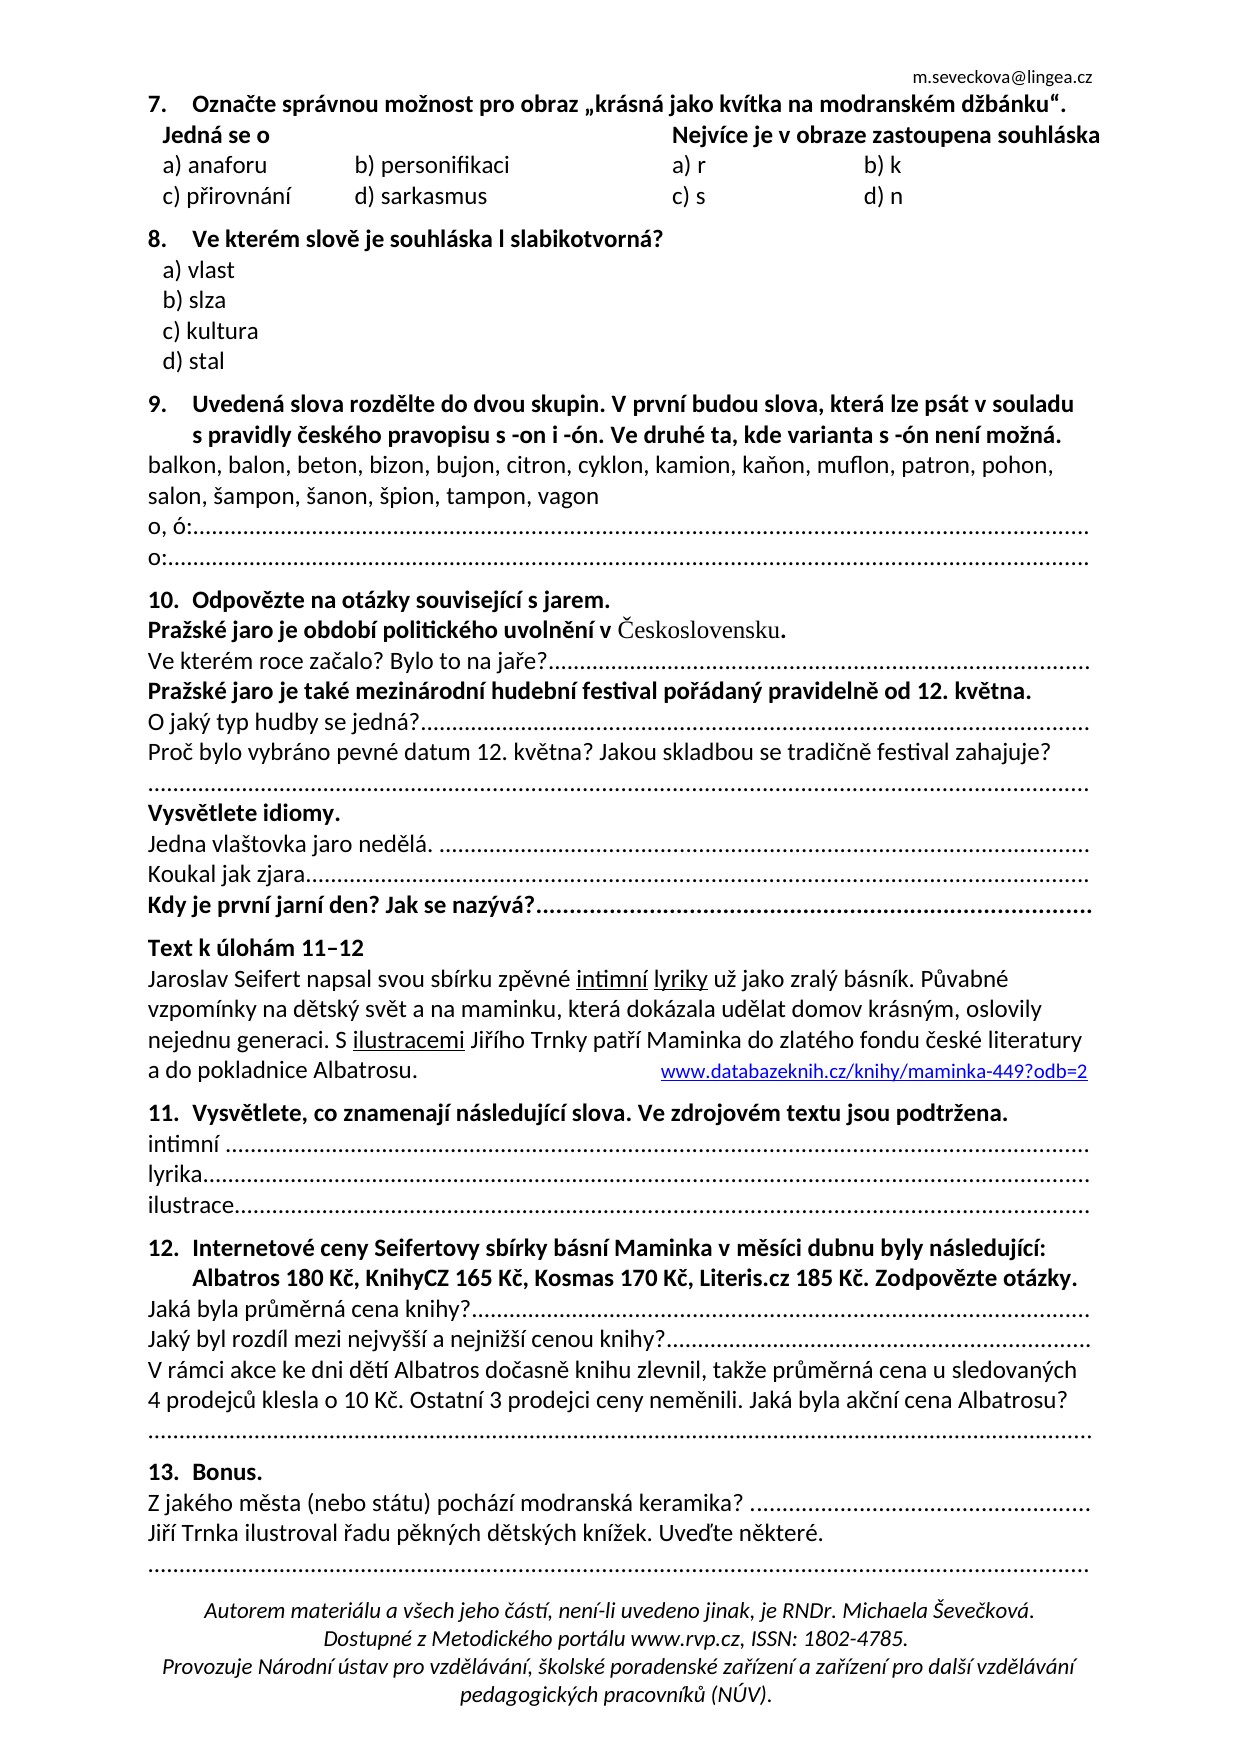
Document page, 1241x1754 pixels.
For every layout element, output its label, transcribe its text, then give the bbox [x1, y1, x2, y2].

list Bonus. [148, 1456, 1093, 1487]
text Proč bylo vybráno pevné datum 12. května? Jakou skladbou se tradičně festival zahajuje? [148, 737, 1093, 767]
text a) vlast [162, 254, 1093, 284]
list Odpovězte na otázky související s jarem. [148, 584, 1093, 614]
text Kdy je první jarní den? Jak se nazývá? [148, 889, 1093, 920]
text a) anaforu b) personifikaci [162, 150, 583, 180]
text Koukal jak zjara. [148, 859, 1093, 889]
text o, ó: [148, 510, 1093, 541]
text Jedná se o [162, 119, 583, 150]
text Jaroslav Seifert napsal svou sbírku zpěvné intimní lyriky už jako zralý básník. Půvabné vzpomínky na dětský svět a na maminku, která dokázala udělat domov krásným, oslovily nejednu generaci. S ilustracemi Jiřího Trnky patří Maminka do zlatého fondu české literatury a do pokladnice Albatrosu. www.databazeknih.cz/knihy/maminka-449?odb=2 [148, 963, 1093, 1085]
list Uvedená slova rozdělte do dvou skupin. V první budou slova, která lze psát v souladu s pravidly českého pravopisu s -on i -ón. Ve druhé ta, kde varianta s -ón není možná. [148, 388, 1093, 449]
text d) stal [162, 345, 1093, 376]
text Text k úlohám 11–12 [148, 932, 1093, 963]
text Jiří Trnka ilustroval řadu pěkných dětských knížek. Uveďte některé. [148, 1517, 1093, 1548]
text O jaký typ hudby se jedná? [148, 706, 1093, 737]
list Ve kterém slově je souhláska l slabikotvorná? [148, 223, 1093, 254]
text balkon, balon, beton, bizon, bujon, citron, cyklon, kamion, kaňon, muflon, patron, pohon, salon, šampon, šanon, špion, tampon, vagon [148, 449, 1093, 510]
text ilustrace [148, 1189, 1093, 1219]
text a) r b) k [672, 150, 1093, 180]
text b) slza [162, 284, 1093, 315]
text Vysvětlete idiomy. [148, 798, 1093, 828]
text Nejvíce je v obraze zastoupena souhláska [672, 119, 1129, 150]
text Z jakého města (nebo státu) pochází modranská keramika? . [148, 1487, 1093, 1517]
text Pražské jaro je také mezinárodní hudební festival pořádaný pravidelně od 12. května. [148, 676, 1093, 706]
text V rámci akce ke dni dětí Albatros dočasně knihu zlevnil, takže průměrná cena u sledovaných 4 prodejců klesla o 10 Kč. Ostatní 3 prodejci ceny neměnili. Jaká byla akční cena Albatrosu? [148, 1354, 1093, 1415]
text c) kultura [162, 315, 1093, 345]
list Označte správnou možnost pro obraz „krásná jako kvítka na modranském džbánku“. [148, 89, 1093, 119]
text c) s d) n [672, 180, 1093, 211]
text Ve kterém roce začalo? Bylo to na jaře? [148, 645, 1093, 676]
text lyrika [148, 1158, 1093, 1189]
text intimní [148, 1128, 1093, 1158]
text Jedna vlaštovka jaro nedělá. [148, 828, 1093, 859]
text Jaký byl rozdíl mezi nejvyšší a nejnižší cenou knihy? [148, 1323, 1093, 1354]
text Pražské jaro je období politického uvolnění v Československu. [148, 614, 1093, 645]
list Vysvětlete, co znamenají následující slova. Ve zdrojovém textu jsou podtržena. [148, 1097, 1093, 1128]
text Jaká byla průměrná cena knihy? [148, 1293, 1093, 1323]
text c) přirovnání d) sarkasmus [162, 180, 583, 211]
text o: [148, 541, 1093, 571]
list Internetové ceny Seifertovy sbírky básní Maminka v měsíci dubnu byly následující: Albatros 180 Kč, KnihyCZ 165 Kč, Kosmas 170 Kč, Literis.cz 185 Kč. Zodpovězte otázky. [148, 1232, 1093, 1293]
